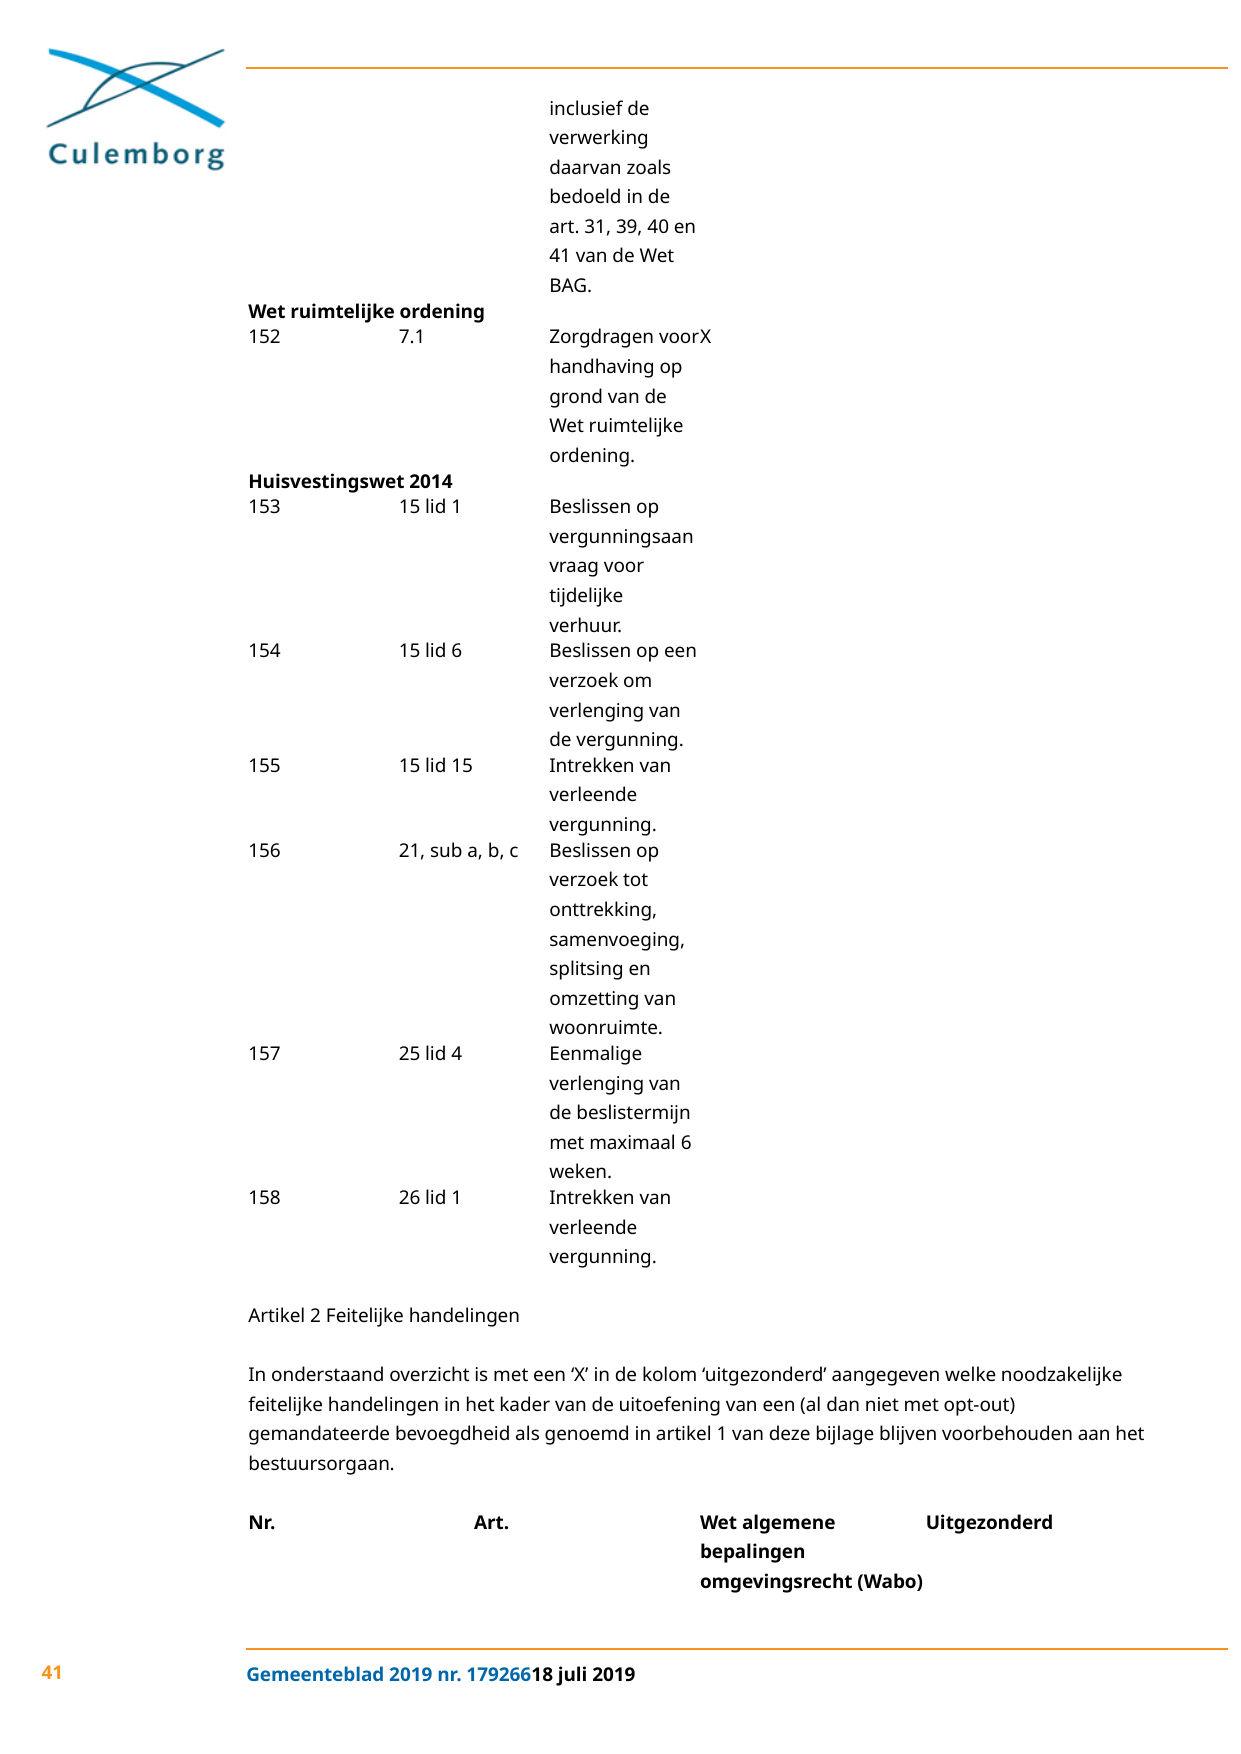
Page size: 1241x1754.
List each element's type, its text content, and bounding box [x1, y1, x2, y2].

table_cell [850, 1040, 1001, 1184]
table_cell 26 lid 1 [399, 1184, 549, 1269]
table_cell [700, 1184, 850, 1269]
table_cell [700, 95, 850, 298]
table_cell X [700, 324, 850, 468]
table_cell Beslissen op vergunningsaanvraag voor tijdelijke verhuur. [549, 494, 700, 638]
table_cell [850, 638, 1001, 752]
table_cell Huisvestingswet 2014 [248, 468, 1152, 493]
table_cell 15 lid 1 [399, 494, 549, 638]
table_header Wet algemene bepalingen omgevingsrecht (Wabo) [700, 1509, 926, 1594]
table_cell [700, 638, 850, 752]
table_cell [1001, 494, 1152, 638]
table_cell Beslissen op een verzoek om verlenging van de vergunning. [549, 638, 700, 752]
table_cell 158 [248, 1184, 398, 1269]
table_cell inclusief de verwerking daarvan zoals bedoeld in de art. 31, 39, 40 en 41 van de Wet BAG. [549, 95, 700, 298]
table_cell 157 [248, 1040, 398, 1184]
table_cell 153 [248, 494, 398, 638]
table_cell 21, sub a, b, c [399, 837, 549, 1040]
table_cell [1001, 1184, 1152, 1269]
table_header Nr. [248, 1509, 474, 1594]
table_cell [850, 837, 1001, 1040]
table_cell [850, 752, 1001, 837]
table_cell 7.1 [399, 324, 549, 468]
table_cell [850, 1184, 1001, 1269]
table_header Art. [474, 1509, 700, 1594]
picture [41, 47, 231, 172]
table_cell Wet ruimtelijke ordening [248, 298, 1152, 324]
table_cell [850, 95, 1001, 298]
table_cell [1001, 95, 1152, 298]
table_cell Eenmalige verlenging van de beslistermijn met maximaal 6 weken. [549, 1040, 700, 1184]
table_cell [1001, 1040, 1152, 1184]
table_cell 156 [248, 837, 398, 1040]
table_cell Intrekken van verleende vergunning. [549, 752, 700, 837]
table_cell Beslissen op verzoek tot onttrekking, samenvoeging, splitsing en omzetting van woonruimte. [549, 837, 700, 1040]
table_cell [1001, 837, 1152, 1040]
table_cell [248, 95, 398, 298]
table_cell [700, 494, 850, 638]
table_header Uitgezonderd [926, 1509, 1152, 1594]
table_cell 152 [248, 324, 398, 468]
table_cell [850, 494, 1001, 638]
table_cell [1001, 752, 1152, 837]
table_cell [700, 1040, 850, 1184]
table_cell [1001, 324, 1152, 468]
table_cell 25 lid 4 [399, 1040, 549, 1184]
table_cell [1001, 638, 1152, 752]
table_cell [700, 837, 850, 1040]
table_cell [399, 95, 549, 298]
table_cell 155 [248, 752, 398, 837]
table_cell [700, 752, 850, 837]
table_cell [850, 324, 1001, 468]
text Artikel 2 Feitelijke handelingen [248, 1302, 1152, 1328]
text In onderstaand overzicht is met een ‘X’ in de kolom ‘uitgezonderd’ aangegeven welke noodzakelijke feitelijke handelingen in het kader van de uitoefening van een (al dan niet met opt-out) gemandateerde bevoegdheid als genoemd in artikel 1 van deze bijlage blijven voorbehouden aan het bestuursorgaan. [248, 1361, 1152, 1476]
table_cell Intrekken van verleende vergunning. [549, 1184, 700, 1269]
table_cell 154 [248, 638, 398, 752]
table_cell Zorgdragen voor handhaving op grond van de Wet ruimtelijke ordening. [549, 324, 700, 468]
table_cell 15 lid 15 [399, 752, 549, 837]
table_cell 15 lid 6 [399, 638, 549, 752]
